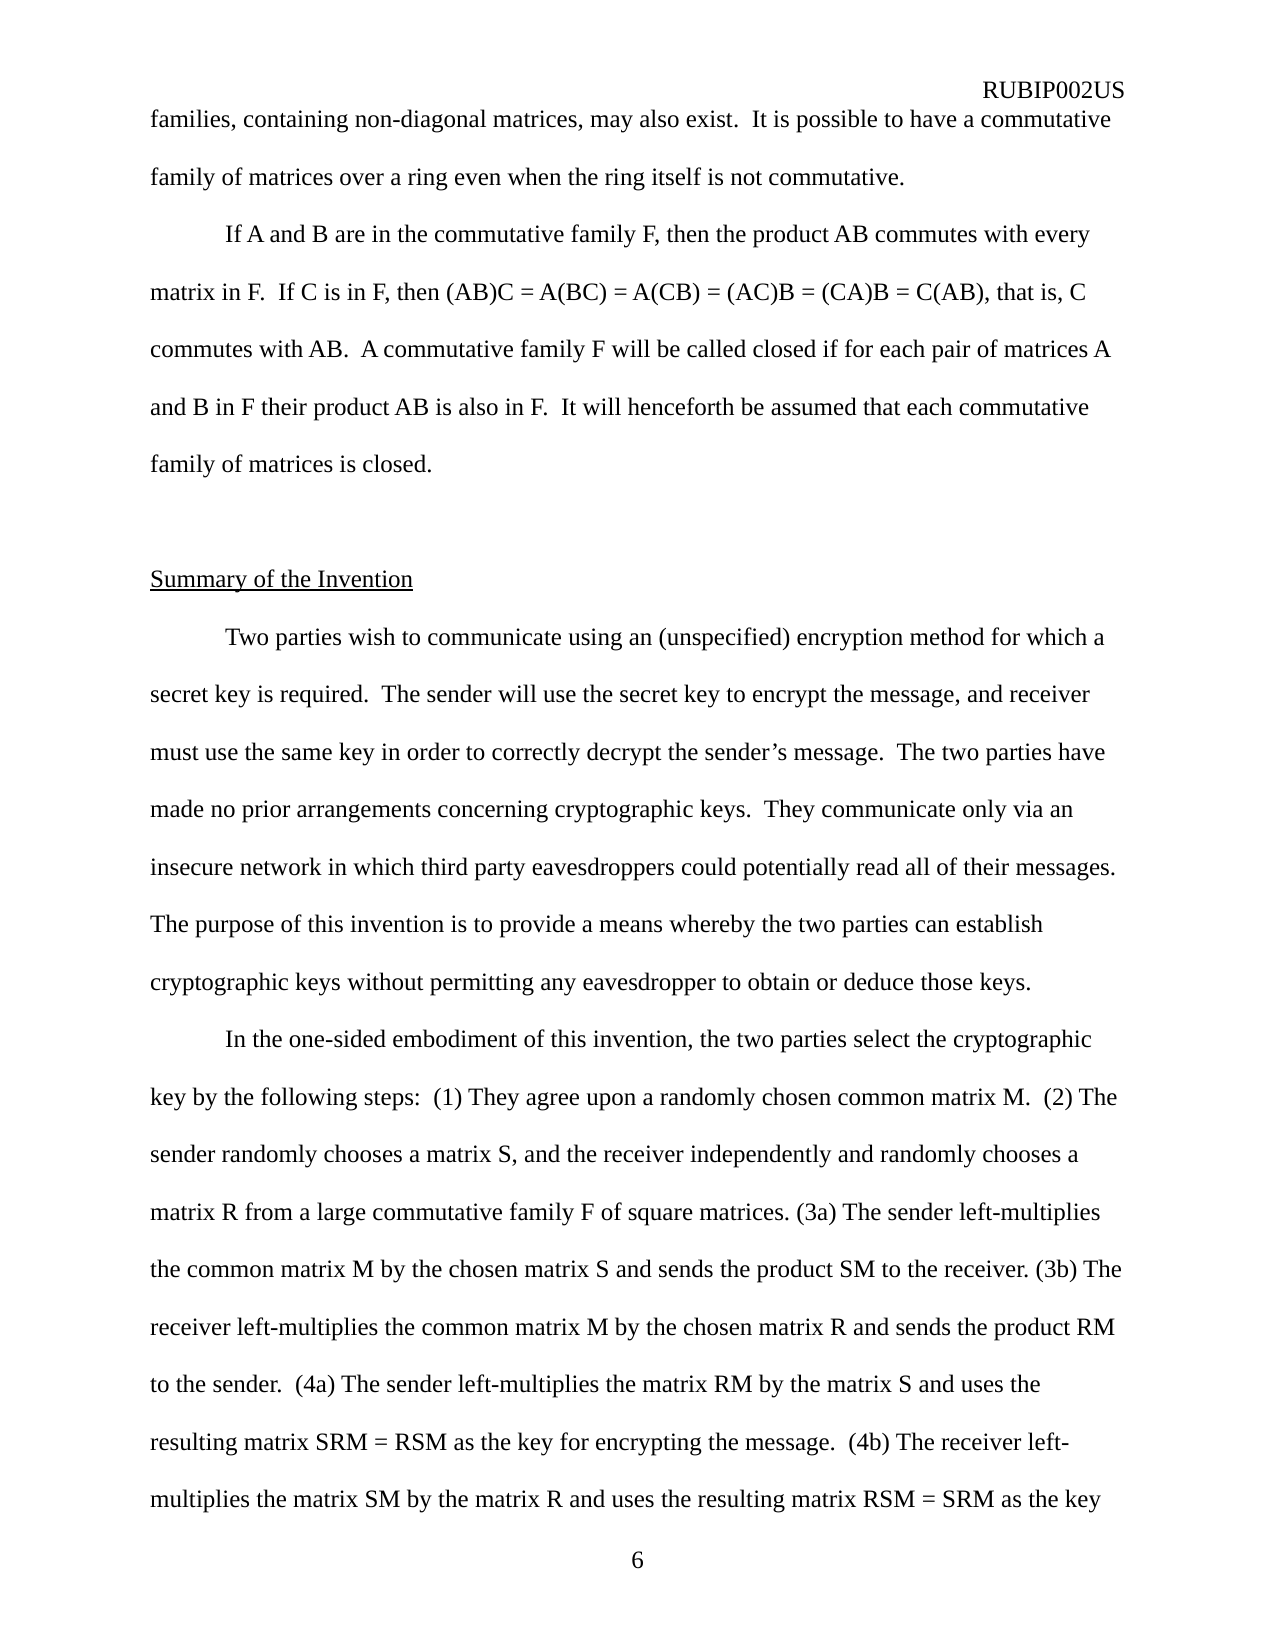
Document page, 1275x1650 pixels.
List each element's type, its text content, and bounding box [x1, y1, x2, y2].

text In the one-sided embodiment of this invention, the two parties select the cryptographic key by the following steps: (1) They agree upon a randomly chosen common matrix M. (2) The sender randomly chooses a matrix S, and the receiver independently and randomly chooses a matrix R from a large commutative family F of square matrices. (3a) The sender left-multiplies the common matrix M by the chosen matrix S and sends the product SM to the receiver. (3b) The receiver left-multiplies the common matrix M by the chosen matrix R and sends the product RM to the sender. (4a) The sender left-multiplies the matrix RM by the matrix S and uses the resulting matrix SRM = RSM as the key for encrypting the message. (4b) The receiver left-multiplies the matrix SM by the matrix R and uses the resulting matrix RSM = SRM as the key [150, 1024, 1125, 1513]
text families, containing non-diagonal matrices, may also exist. It is possible to have a commutative family of matrices over a ring even when the ring itself is not commutative. [150, 104, 1125, 191]
text If A and B are in the commutative family F, then the product AB commutes with every matrix in F. If C is in F, then (AB)C = A(BC) = A(CB) = (AC)B = (CA)B = C(AB), that is, C commutes with AB. A commutative family F will be called closed if for each pair of matrices A and B in F their product AB is also in F. It will henceforth be assumed that each commutative family of matrices is closed. [150, 219, 1125, 478]
text Summary of the Invention [150, 564, 1125, 593]
text Two parties wish to communicate using an (unspecified) encryption method for which a secret key is required. The sender will use the secret key to encrypt the message, and receiver must use the same key in order to correctly decrypt the sender’s message. The two parties have made no prior arrangements concerning cryptographic keys. They communicate only via an insecure network in which third party eavesdroppers could potentially read all of their messages. The purpose of this invention is to provide a means whereby the two parties can establish cryptographic keys without permitting any eavesdropper to obtain or deduce those keys. [150, 622, 1125, 996]
